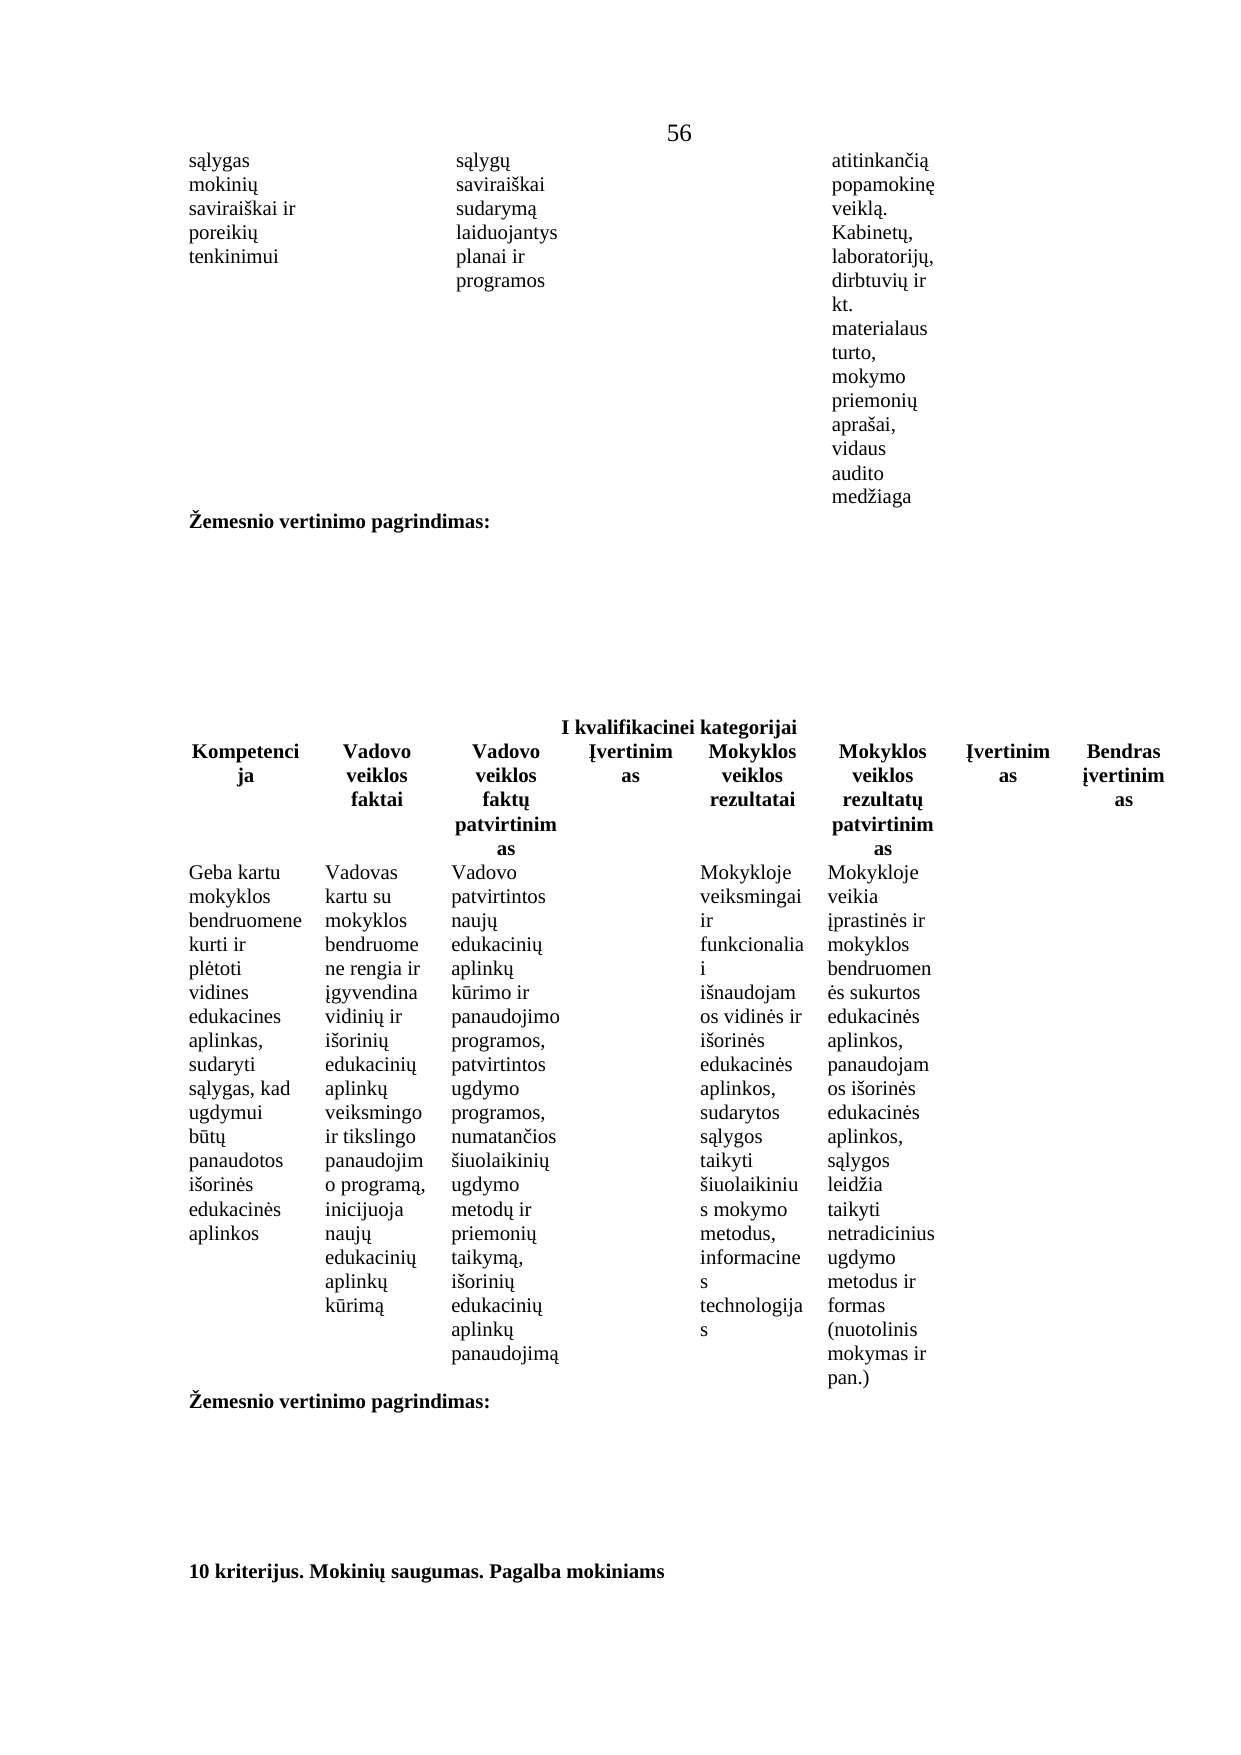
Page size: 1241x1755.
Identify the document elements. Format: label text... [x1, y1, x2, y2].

table_cell [691, 148, 820, 508]
table_cell Mokyklos veiklos rezultatai [689, 739, 816, 859]
table_cell [1067, 148, 1181, 508]
table_cell Vadovo patvirtintos naujų edukacinių aplinkų kūrimo ir panaudojimo programos, patvirtintos ugdymo programos, numatančios šiuolaikinių ugdymo metodų ir priemonių taikymą, išorinių edukacinių aplinkų panaudojimą [440, 860, 572, 1389]
table_cell Vadovo veiklos faktai [314, 739, 440, 859]
table_cell Mokyklos veiklos rezultatų patvirtinimas [816, 739, 949, 859]
table_cell [949, 860, 1066, 1389]
table_cell sąlygų saviraiškai sudarymą laiduojantys planai ir programos [445, 148, 576, 508]
table_cell [952, 148, 1067, 508]
table_cell Kompetencija [177, 739, 314, 859]
table_cell Vadovas kartu su mokyklos bendruomene rengia ir įgyvendina vidinių ir išorinių edukacinių aplinkų veiksmingo ir tikslingo panaudojimo programą, inicijuoja naujų edukacinių aplinkų kūrimą [314, 860, 440, 1389]
table_cell Įvertinimas [949, 739, 1066, 859]
table_cell Bendras įvertinimas [1066, 739, 1181, 859]
table_cell atitinkančią popamokinę veiklą. Kabinetų, laboratorijų, dirbtuvių ir kt. materialaus turto, mokymo priemonių aprašai, vidaus audito medžiaga [820, 148, 952, 508]
table_cell Įvertinimas [572, 739, 689, 859]
table_cell [1066, 860, 1181, 1389]
table_cell Geba kartu mokyklos bendruomene kurti ir plėtoti vidines edukacines aplinkas, sudaryti sąlygas, kad ugdymui būtų panaudotos išorinės edukacinės aplinkos [177, 860, 314, 1389]
table_cell [572, 860, 689, 1389]
table_cell sąlygas mokinių saviraiškai ir poreikių tenkinimui [177, 148, 312, 508]
table_cell [576, 148, 691, 508]
table_cell [313, 148, 444, 508]
table_cell Žemesnio vertinimo pagrindimas: [177, 1389, 1181, 1530]
table_header I kvalifikacinei kategorijai [177, 715, 1181, 739]
table_cell Vadovo veiklos faktų patvirtinimas [440, 739, 572, 859]
table_header 10 kriterijus. Mokinių saugumas. Pagalba mokiniams [177, 1559, 1181, 1583]
table_cell Mokykloje veiksmingai ir funkcionaliai išnaudojamos vidinės ir išorinės edukacinės aplinkos, sudarytos sąlygos taikyti šiuolaikinius mokymo metodus, informacines technologijas [689, 860, 816, 1389]
table_cell Žemesnio vertinimo pagrindimas: [177, 509, 1181, 686]
table_cell Mokykloje veikia įprastinės ir mokyklos bendruomenės sukurtos edukacinės aplinkos, panaudojamos išorinės edukacinės aplinkos, sąlygos leidžia taikyti netradicinius ugdymo metodus ir formas (nuotolinis mokymas ir pan.) [816, 860, 949, 1389]
